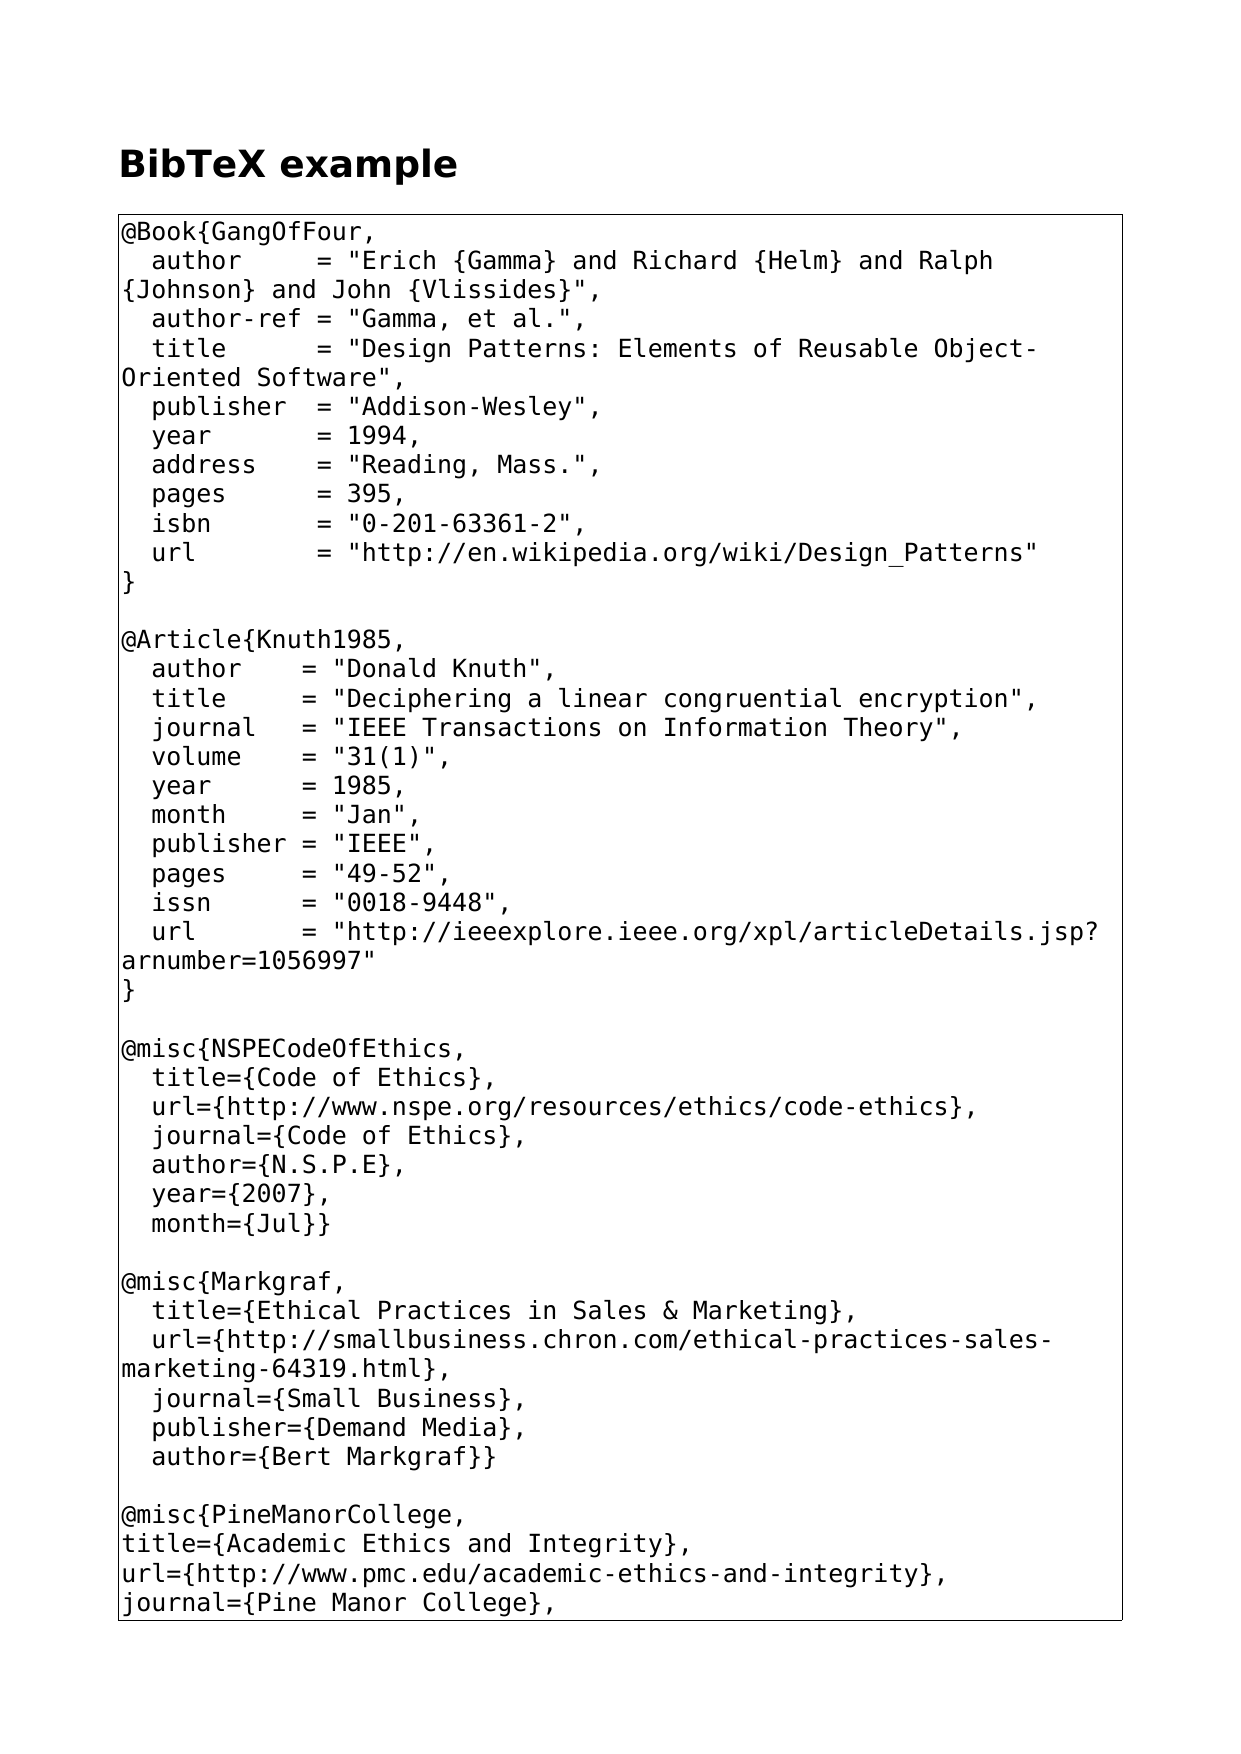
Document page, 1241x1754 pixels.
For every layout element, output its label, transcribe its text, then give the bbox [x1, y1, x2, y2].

table_header @Book{GangOfFour, author = "Erich {Gamma} and Richard {Helm} and Ralph {Johnson} and John {Vlissides}", author-ref = "Gamma, et al.", title = "Design Patterns: Elements of Reusable Object-Oriented Software", publisher = "Addison-Wesley", year = 1994, address = "Reading, Mass.", pages = 395, isbn = "0-201-63361-2", url = "http://en.wikipedia.org/wiki/Design_Patterns" } @Article{Knuth1985, author = "Donald Knuth", title = "Deciphering a linear congruential encryption", journal = "IEEE Transactions on Information Theory", volume = "31(1)", year = 1985, month = "Jan", publisher = "IEEE", pages = "49-52", issn = "0018-9448", url = "http://ieeexplore.ieee.org/xpl/articleDetails.jsp?arnumber=1056997" } @misc{NSPECodeOfEthics, title={Code of Ethics}, url={http://www.nspe.org/resources/ethics/code-ethics}, journal={Code of Ethics}, author={N.S.P.E}, year={2007}, month={Jul}} @misc{Markgraf, title={Ethical Practices in Sales & Marketing}, url={http://smallbusiness.chron.com/ethical-practices-sales-marketing-64319.html}, journal={Small Business}, publisher={Demand Media}, author={Bert Markgraf}} @misc{PineManorCollege, title={Academic Ethics and Integrity}, url={http://www.pmc.edu/academic-ethics-and-integrity}, journal={Pine Manor College}, [119, 215, 1122, 1620]
subtitle BibTeX example [118, 143, 1122, 187]
